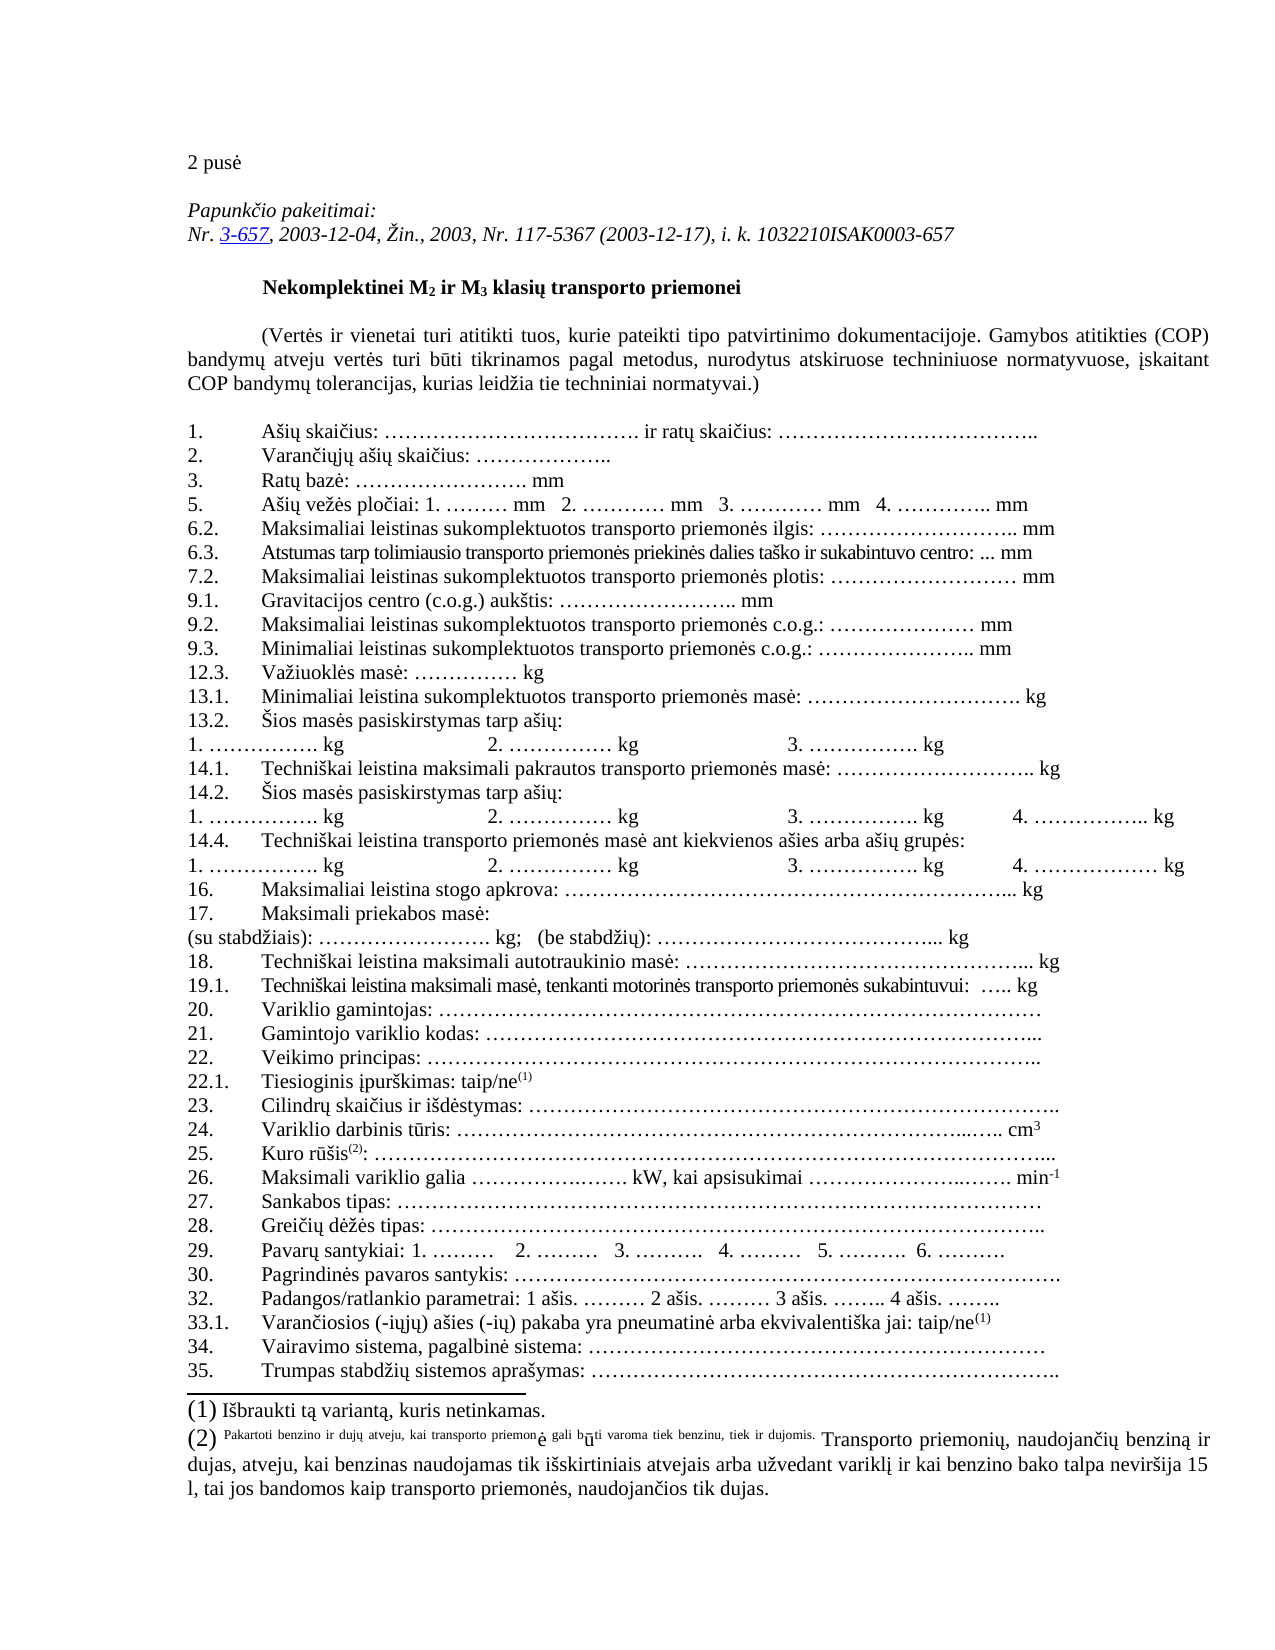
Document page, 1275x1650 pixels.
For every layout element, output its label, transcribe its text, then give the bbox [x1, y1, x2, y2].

text 23. Cilindrų skaičius ir išdėstymas: ………………………………………………………………….. [187, 1093, 1211, 1117]
text 1. ……………. kg 2. …………… kg 3. ……………. kg 4. …………….. kg [187, 804, 1211, 828]
text 16. Maksimaliai leistina stogo apkrova: ………………………………………………………... kg [187, 877, 1211, 901]
text 19.1. Techniškai leistina maksimali masė, tenkanti motorinės transporto priemonės sukabintuvui: ….. kg [187, 973, 1211, 997]
text 35. Trumpas stabdžių sistemos aprašymas: ………………………………………………………….. [187, 1358, 1211, 1382]
text 9.2. Maksimaliai leistinas sukomplektuotos transporto priemonės c.o.g.: ………………… mm [187, 612, 1211, 636]
text 14.2. Šios masės pasiskirstymas tarp ašių: [187, 780, 1211, 804]
text 5. Ašių vežės pločiai: 1. ……… mm 2. ………… mm 3. ………… mm 4. ………….. mm [187, 492, 1211, 516]
text 22.1. Tiesioginis įpurškimas: taip/ne [187, 1069, 1211, 1093]
text 18. Techniškai leistina maksimali autotraukinio masė: …………………………………………... kg [187, 949, 1211, 973]
text 22. Veikimo principas: …………………………………………………………………………….. [187, 1045, 1211, 1069]
text (Vertės ir vienetai turi atitikti tuos, kurie pateikti tipo patvirtinimo dokumentacijoje. Gamybos atitikties (COP) bandymų atveju vertės turi būti tikrinamos pagal metodus, nurodytus atskiruose techniniuose normatyvuose, įskaitant COP bandymų tolerancijas, kurias leidžia tie techniniai normatyvai.) [187, 323, 1211, 395]
text 24. Variklio darbinis tūris: ………………………………………………………………...….. cm3 [187, 1117, 1211, 1141]
text 25. Kuro rūšis: ……………………………………………………………………………………... [187, 1141, 1211, 1165]
text Pakartoti benzino ir dujų atveju, kai transporto priemonė gali būti varoma tiek benzinu, tiek ir dujomis. Transporto priemonių, naudojančių benziną ir dujas, atveju, kai benzinas naudojamas tik išskirtiniais atvejais arba užvedant variklį ir kai benzino bako talpa neviršija 15 l, tai jos bandomos kaip transporto priemonės, naudojančios tik dujas. [187, 1423, 1211, 1500]
text 7.2. Maksimaliai leistinas sukomplektuotos transporto priemonės plotis: ……………………… mm [187, 564, 1211, 588]
text 26. Maksimali variklio galia …………….……. kW, kai apsisukimai …………………..……. min-1 [187, 1165, 1211, 1189]
text 14.4. Techniškai leistina transporto priemonės masė ant kiekvienos ašies arba ašių grupės: [187, 828, 1211, 852]
text 17. Maksimali priekabos masė: [187, 901, 1211, 925]
text 2 pusė [187, 150, 1211, 174]
text 6.2. Maksimaliai leistinas sukomplektuotos transporto priemonės ilgis: ……………………….. mm [187, 516, 1211, 540]
text 30. Pagrindinės pavaros santykis: ……………………………………………………………………. [187, 1262, 1211, 1286]
text 9.1. Gravitacijos centro (c.o.g.) aukštis: …………………….. mm [187, 588, 1211, 612]
text Nekomplektinei M2 ir M3 klasių transporto priemonei [187, 275, 1211, 299]
text 1. ……………. kg 2. …………… kg 3. ……………. kg 4. ……………… kg [187, 852, 1211, 877]
text Išbraukti tą variantą, kuris netinkamas. [187, 1394, 1211, 1423]
text 13.1. Minimaliai leistina sukomplektuotos transporto priemonės masė: …………………………. kg [187, 684, 1211, 708]
text (su stabdžiais): ……………………. kg; (be stabdžių): …………………………………... kg [187, 925, 1211, 949]
text 29. Pavarų santykiai: 1. ……… 2. ……… 3. ………. 4. ……… 5. ………. 6. ………. [187, 1237, 1211, 1262]
text 1. Ašių skaičius: ………………………………. ir ratų skaičius: ……………………………….. [187, 419, 1211, 443]
text 33.1. Varančiosios (-iųjų) ašies (-ių) pakaba yra pneumatinė arba ekvivalentiška jai: taip/ne(1) [187, 1310, 1211, 1334]
text 34. Vairavimo sistema, pagalbinė sistema: ………………………………………………………… [187, 1334, 1211, 1358]
text 27. Sankabos tipas: ………………………………………………………………………………… [187, 1189, 1211, 1213]
text 6.3. Atstumas tarp tolimiausio transporto priemonės priekinės dalies taško ir sukabintuvo centro: ... mm [187, 540, 1211, 564]
text 21. Gamintojo variklio kodas: ……………………………………………………………………... [187, 1021, 1211, 1045]
text 20. Variklio gamintojas: …………………………………………………………………………… [187, 997, 1211, 1021]
text 3. Ratų bazė: ……………………. mm [187, 467, 1211, 492]
text 32. Padangos/ratlankio parametrai: 1 ašis. ……… 2 ašis. ……… 3 ašis. …….. 4 ašis. …….. [187, 1286, 1211, 1310]
text Nr. 3-657, 2003-12-04, Žin., 2003, Nr. 117-5367 (2003-12-17), i. k. 1032210ISAK0003-657 [187, 222, 1211, 246]
text 14.1. Techniškai leistina maksimali pakrautos transporto priemonės masė: ……………………….. kg [187, 756, 1211, 780]
text 9.3. Minimaliai leistinas sukomplektuotos transporto priemonės c.o.g.: ………………….. mm [187, 636, 1211, 660]
text 2. Varančiųjų ašių skaičius: ……………….. [187, 443, 1211, 467]
text 1. ……………. kg 2. …………… kg 3. ……………. kg [187, 732, 1211, 756]
text 12.3. Važiuoklės masė: …………… kg [187, 660, 1211, 684]
text Papunkčio pakeitimai: [187, 198, 1211, 222]
text 13.2. Šios masės pasiskirstymas tarp ašių: [187, 708, 1211, 732]
text 28. Greičių dėžės tipas: …………………………………………………………………………….. [187, 1213, 1211, 1237]
